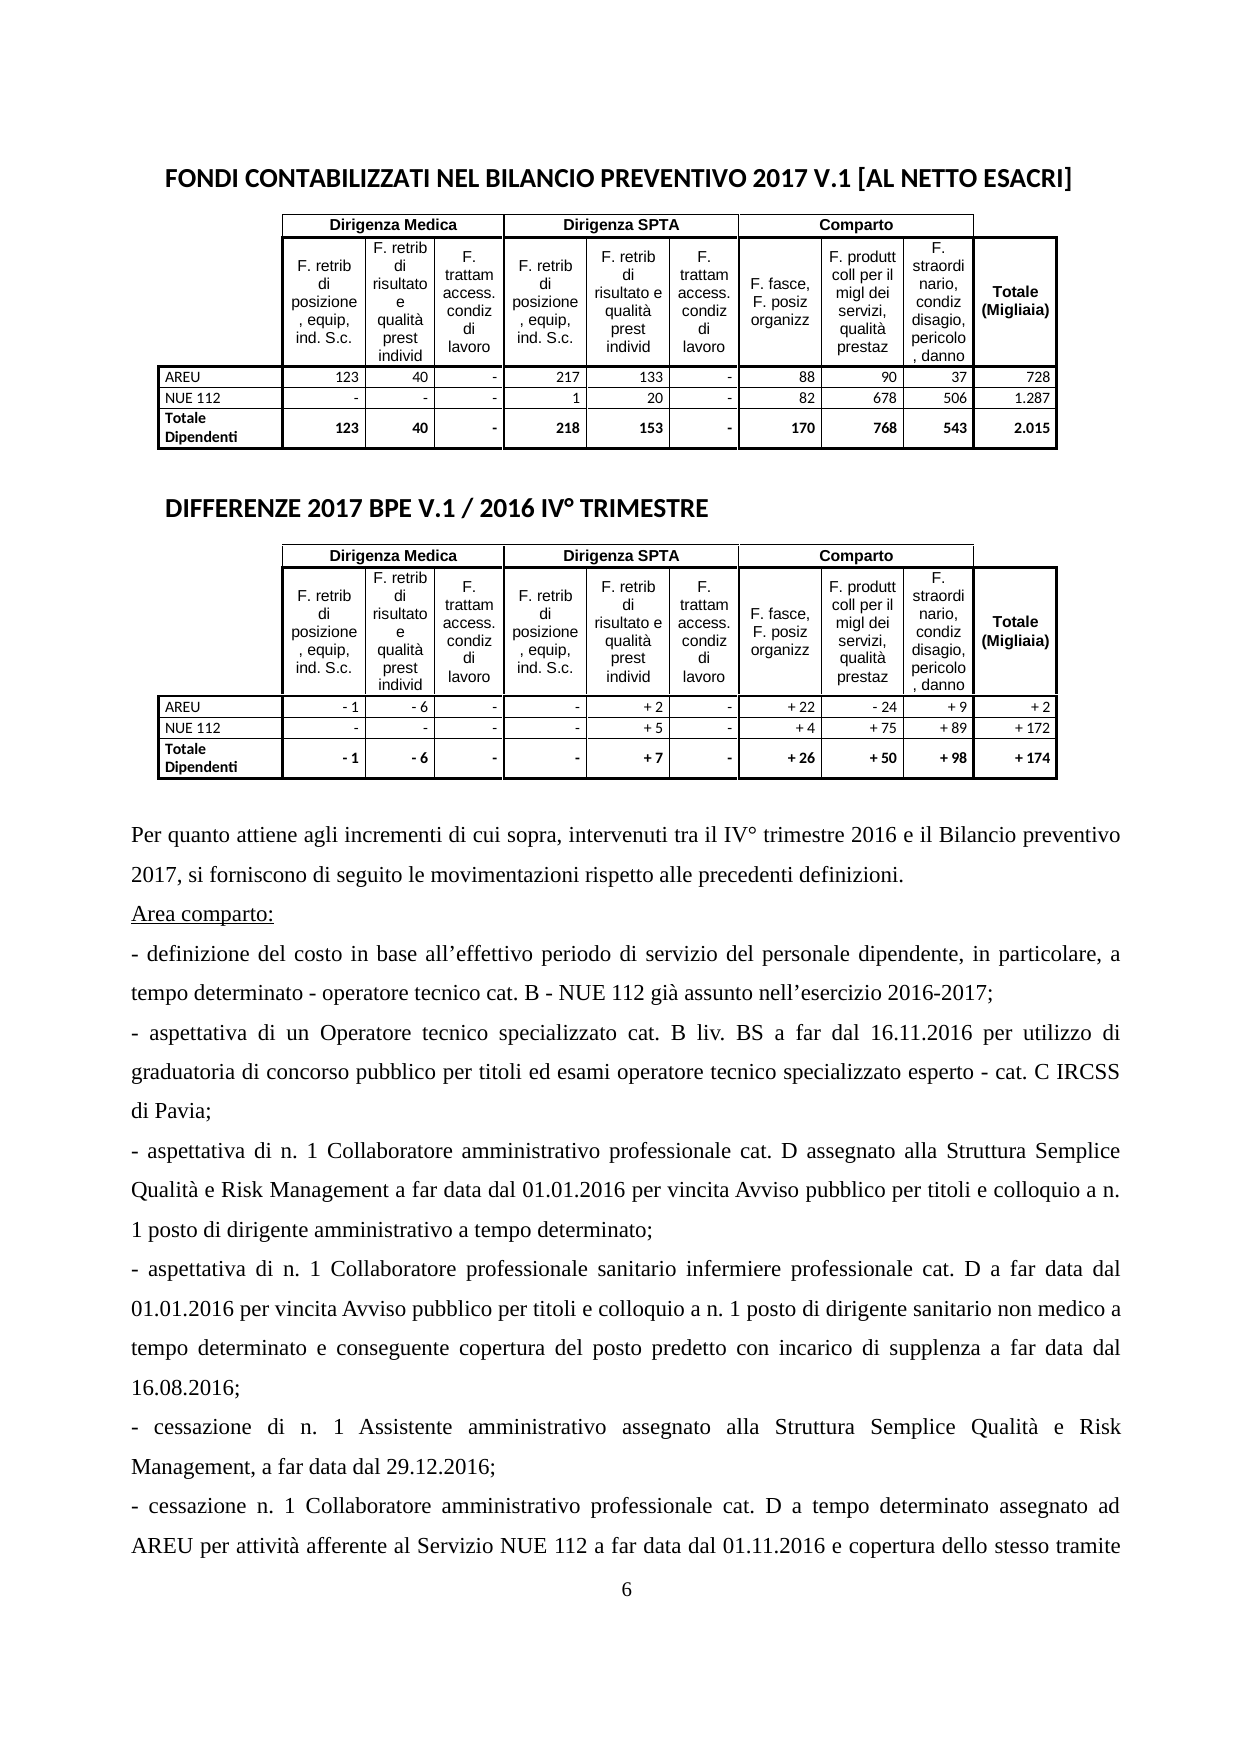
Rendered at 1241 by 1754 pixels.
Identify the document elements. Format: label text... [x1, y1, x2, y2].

text - definizione del costo in base all’effettivo periodo di servizio del personale dipendente, in particolare, a tempo determinato - operatore tecnico cat. B - NUE 112 già assunto nell’esercizio 2016-2017; [131, 940, 1122, 1006]
text Per quanto attiene agli incrementi di cui sopra, intervenuti tra il IV° trimestre 2016 e il Bilancio preventivo 2017, si forniscono di seguito le movimentazioni rispetto alle precedenti definizioni. [131, 821, 1122, 887]
text - cessazione n. 1 Collaboratore amministrativo professionale cat. D a tempo determinato assegnato ad AREU per attività afferente al Servizio NUE 112 a far data dal 01.11.2016 e copertura dello stesso tramite [131, 1492, 1122, 1558]
text - aspettativa di n. 1 Collaboratore professionale sanitario infermiere professionale cat. D a far data dal 01.01.2016 per vincita Avviso pubblico per titoli e colloquio a n. 1 posto di dirigente sanitario non medico a tempo determinato e conseguente copertura del posto predetto con incarico di supplenza a far data dal 16.08.2016; [131, 1256, 1122, 1400]
text Area comparto: [131, 900, 1122, 927]
text - aspettativa di un Operatore tecnico specializzato cat. B liv. BS a far dal 16.11.2016 per utilizzo di graduatoria di concorso pubblico per titoli ed esami operatore tecnico specializzato esperto - cat. C IRCSS di Pavia; [131, 1019, 1122, 1124]
text - cessazione di n. 1 Assistente amministrativo assegnato alla Struttura Semplice Qualità e Risk Management, a far data dal 29.12.2016; [131, 1413, 1122, 1479]
text - aspettativa di n. 1 Collaboratore amministrativo professionale cat. D assegnato alla Struttura Semplice Qualità e Risk Management a far data dal 01.01.2016 per vincita Avviso pubblico per titoli e colloquio a n. 1 posto di dirigente amministrativo a tempo determinato; [131, 1137, 1122, 1242]
